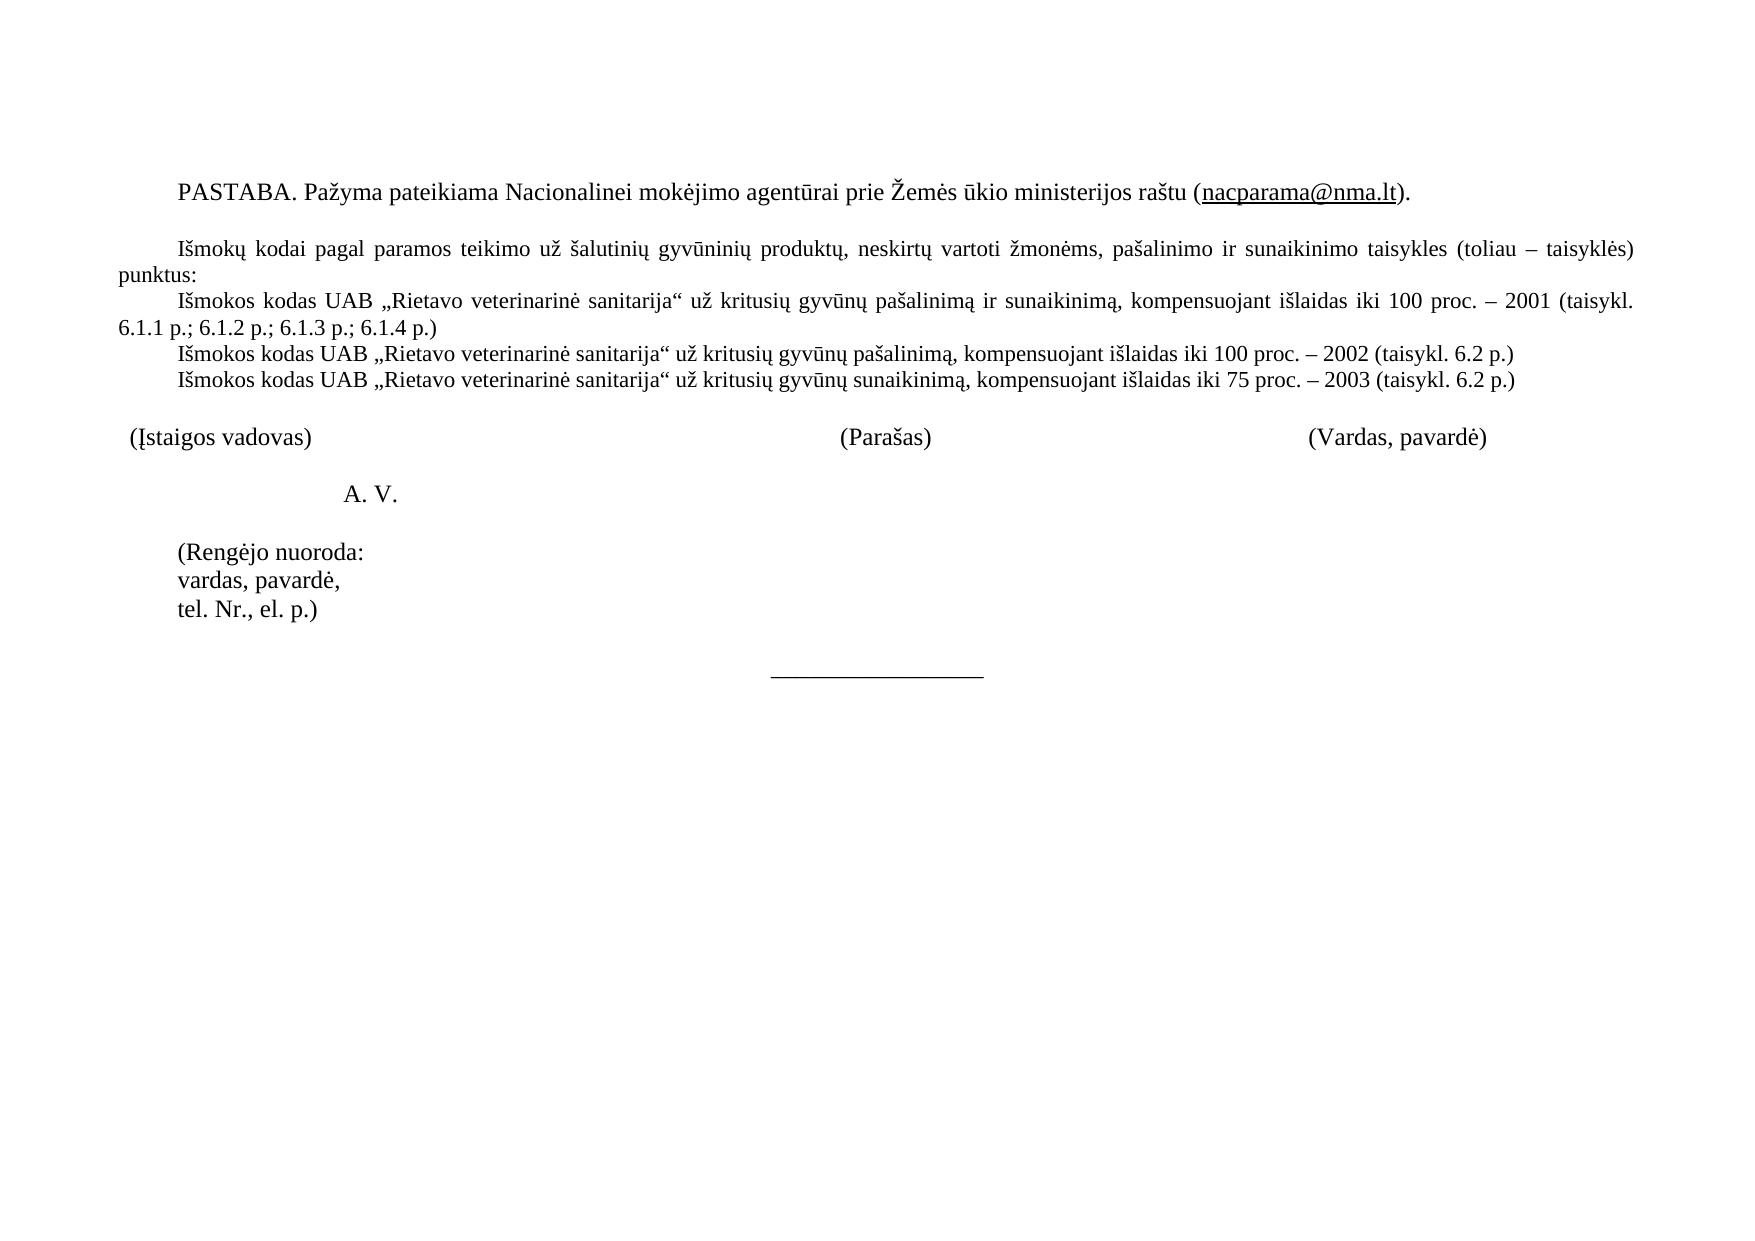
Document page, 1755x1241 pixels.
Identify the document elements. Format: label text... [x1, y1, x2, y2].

text Išmokų kodai pagal paramos teikimo už šalutinių gyvūninių produktų, neskirtų vartoti žmonėms, pašalinimo ir sunaikinimo taisykles (toliau – taisyklės) punktus: [118, 235, 1636, 287]
text (Rengėjo nuoroda: [118, 537, 1636, 565]
text PASTABA. Pažyma pateikiama Nacionalinei mokėjimo agentūrai prie Žemės ūkio ministerijos raštu (nacparama@nma.lt). [118, 177, 1636, 206]
text Išmokos kodas UAB „Rietavo veterinarinė sanitarija“ už kritusių gyvūnų pašalinimą ir sunaikinimą, kompensuojant išlaidas iki 100 proc. – 2001 (taisykl. 6.1.1 p.; 6.1.2 p.; 6.1.3 p.; 6.1.4 p.) [118, 287, 1636, 340]
text vardas, pavardė, [118, 565, 1636, 594]
table_header (Parašas) [630, 422, 1142, 450]
text _________________ [118, 652, 1636, 680]
table_header (Įstaigos vadovas) [118, 422, 630, 450]
text Išmokos kodas UAB „Rietavo veterinarinė sanitarija“ už kritusių gyvūnų sunaikinimą, kompensuojant išlaidas iki 75 proc. – 2003 (taisykl. 6.2 p.) [118, 366, 1636, 393]
text tel. Nr., el. p.) [118, 594, 1636, 623]
text Išmokos kodas UAB „Rietavo veterinarinė sanitarija“ už kritusių gyvūnų pašalinimą, kompensuojant išlaidas iki 100 proc. – 2002 (taisykl. 6.2 p.) [118, 340, 1636, 366]
text A. V. [118, 479, 1636, 508]
table_header (Vardas, pavardė) [1142, 422, 1653, 450]
